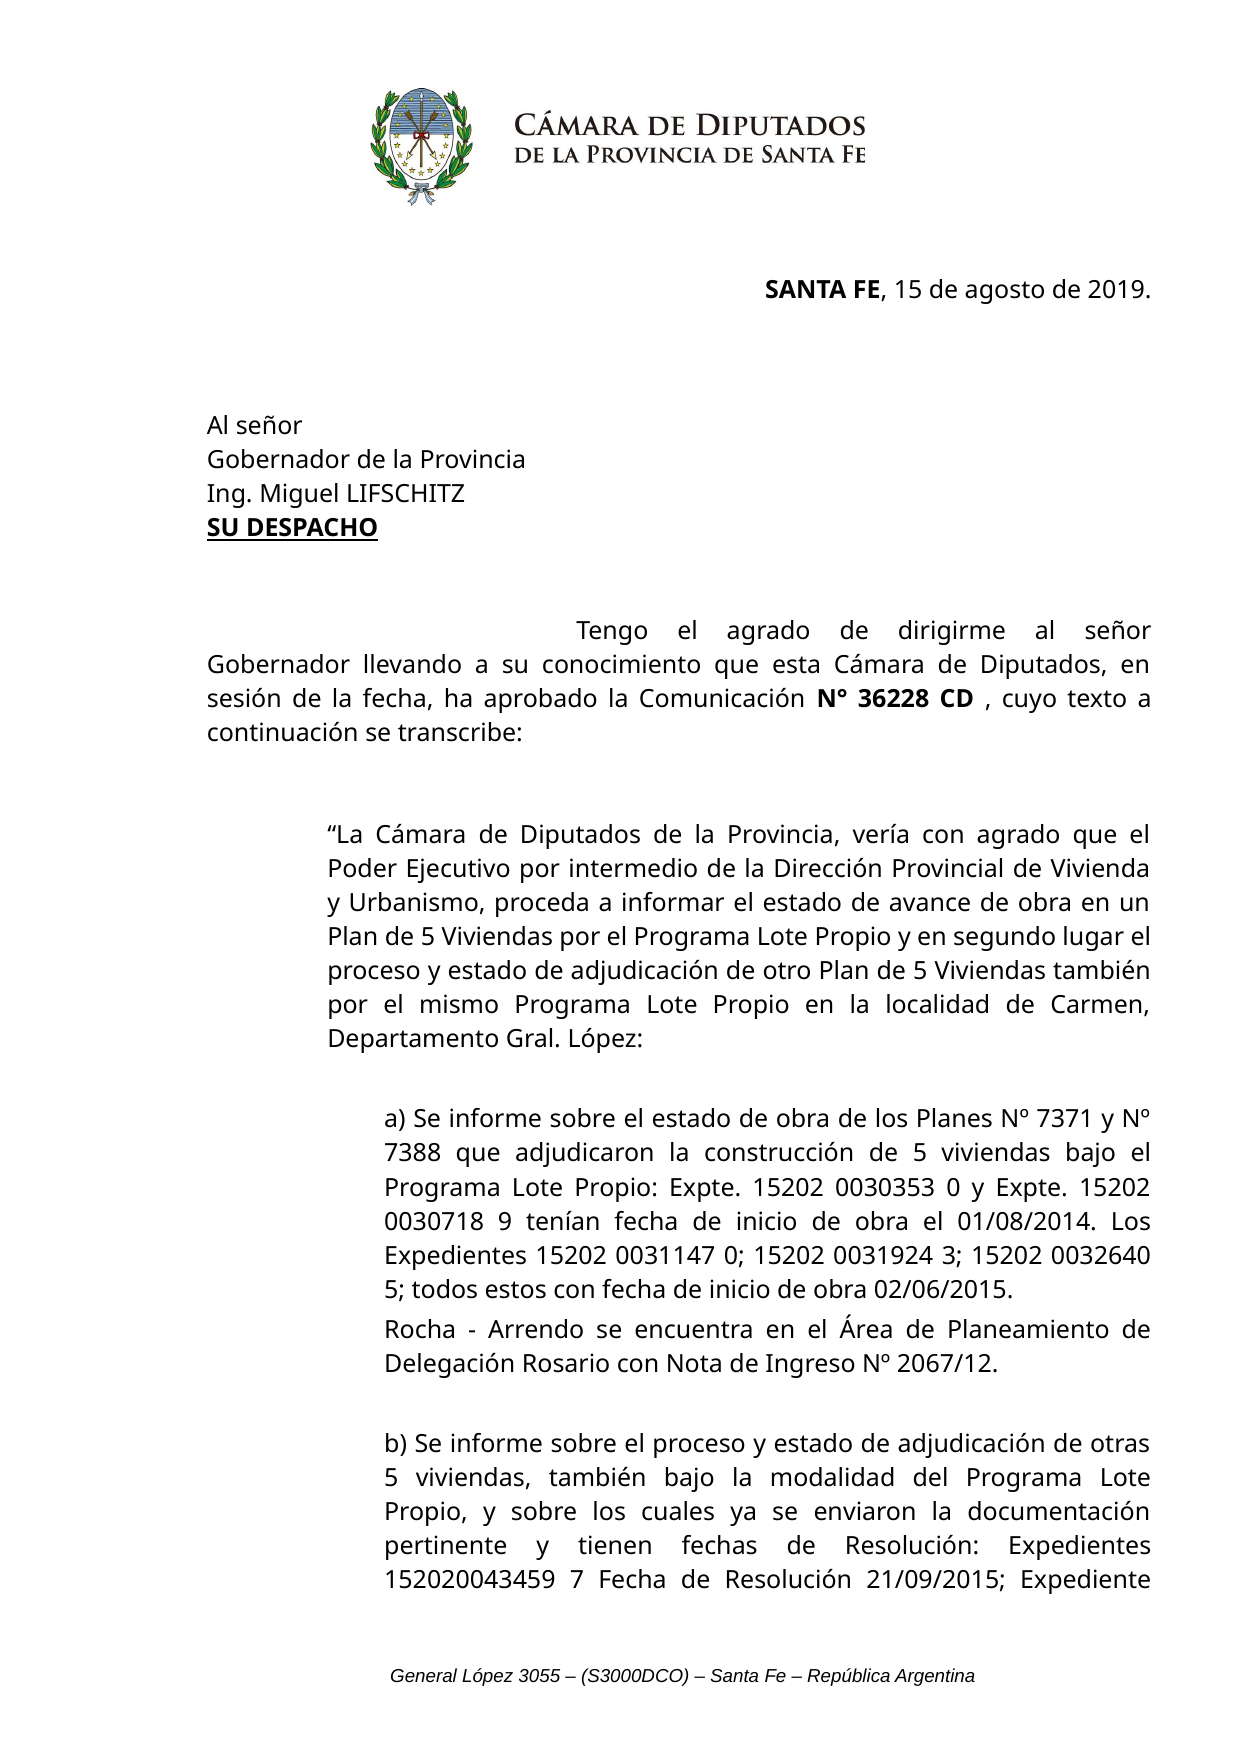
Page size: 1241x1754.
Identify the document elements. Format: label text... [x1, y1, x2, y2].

text SANTA FE, 15 de agosto de 2019. [207, 272, 1152, 306]
text Ing. Miguel LIFSCHITZ [207, 476, 1152, 510]
text Al señor [207, 408, 1152, 442]
picture [370, 88, 866, 210]
text SU DESPACHO [207, 510, 1152, 544]
text Rocha - Arrendo se encuentra en el Área de Planeamiento de Delegación Rosario con Nota de Ingreso Nº 2067/12. [384, 1311, 1152, 1379]
text Gobernador de la Provincia [207, 442, 1152, 476]
text Tengo el agrado de dirigirme al señor Gobernador llevando a su conocimiento que esta Cámara de Diputados, en sesión de la fecha, ha aprobado la Comunicación N° 36228 CD , cuyo texto a continuación se transcribe: [207, 612, 1152, 748]
text “La Cámara de Diputados de la Provincia, vería con agrado que el Poder Ejecutivo por intermedio de la Dirección Provincial de Vivienda y Urbanismo, proceda a informar el estado de avance de obra en un Plan de 5 Viviendas por el Programa Lote Propio y en segundo lugar el proceso y estado de adjudicación de otro Plan de 5 Viviendas también por el mismo Programa Lote Propio en la localidad de Carmen, Departamento Gral. López: [327, 817, 1152, 1055]
text a) Se informe sobre el estado de obra de los Planes Nº 7371 y Nº 7388 que adjudicaron la construcción de 5 viviendas bajo el Programa Lote Propio: Expte. 15202 0030353 0 y Expte. 15202 0030718 9 tenían fecha de inicio de obra el 01/08/2014. Los Expedientes 15202 0031147 0; 15202 0031924 3; 15202 0032640 5; todos estos con fecha de inicio de obra 02/06/2015. [384, 1101, 1152, 1305]
text b) Se informe sobre el proceso y estado de adjudicación de otras 5 viviendas, también bajo la modalidad del Programa Lote Propio, y sobre los cuales ya se enviaron la documentación pertinente y tienen fechas de Resolución: Expedientes 152020043459 7 Fecha de Resolución 21/09/2015; Expediente [384, 1425, 1152, 1596]
